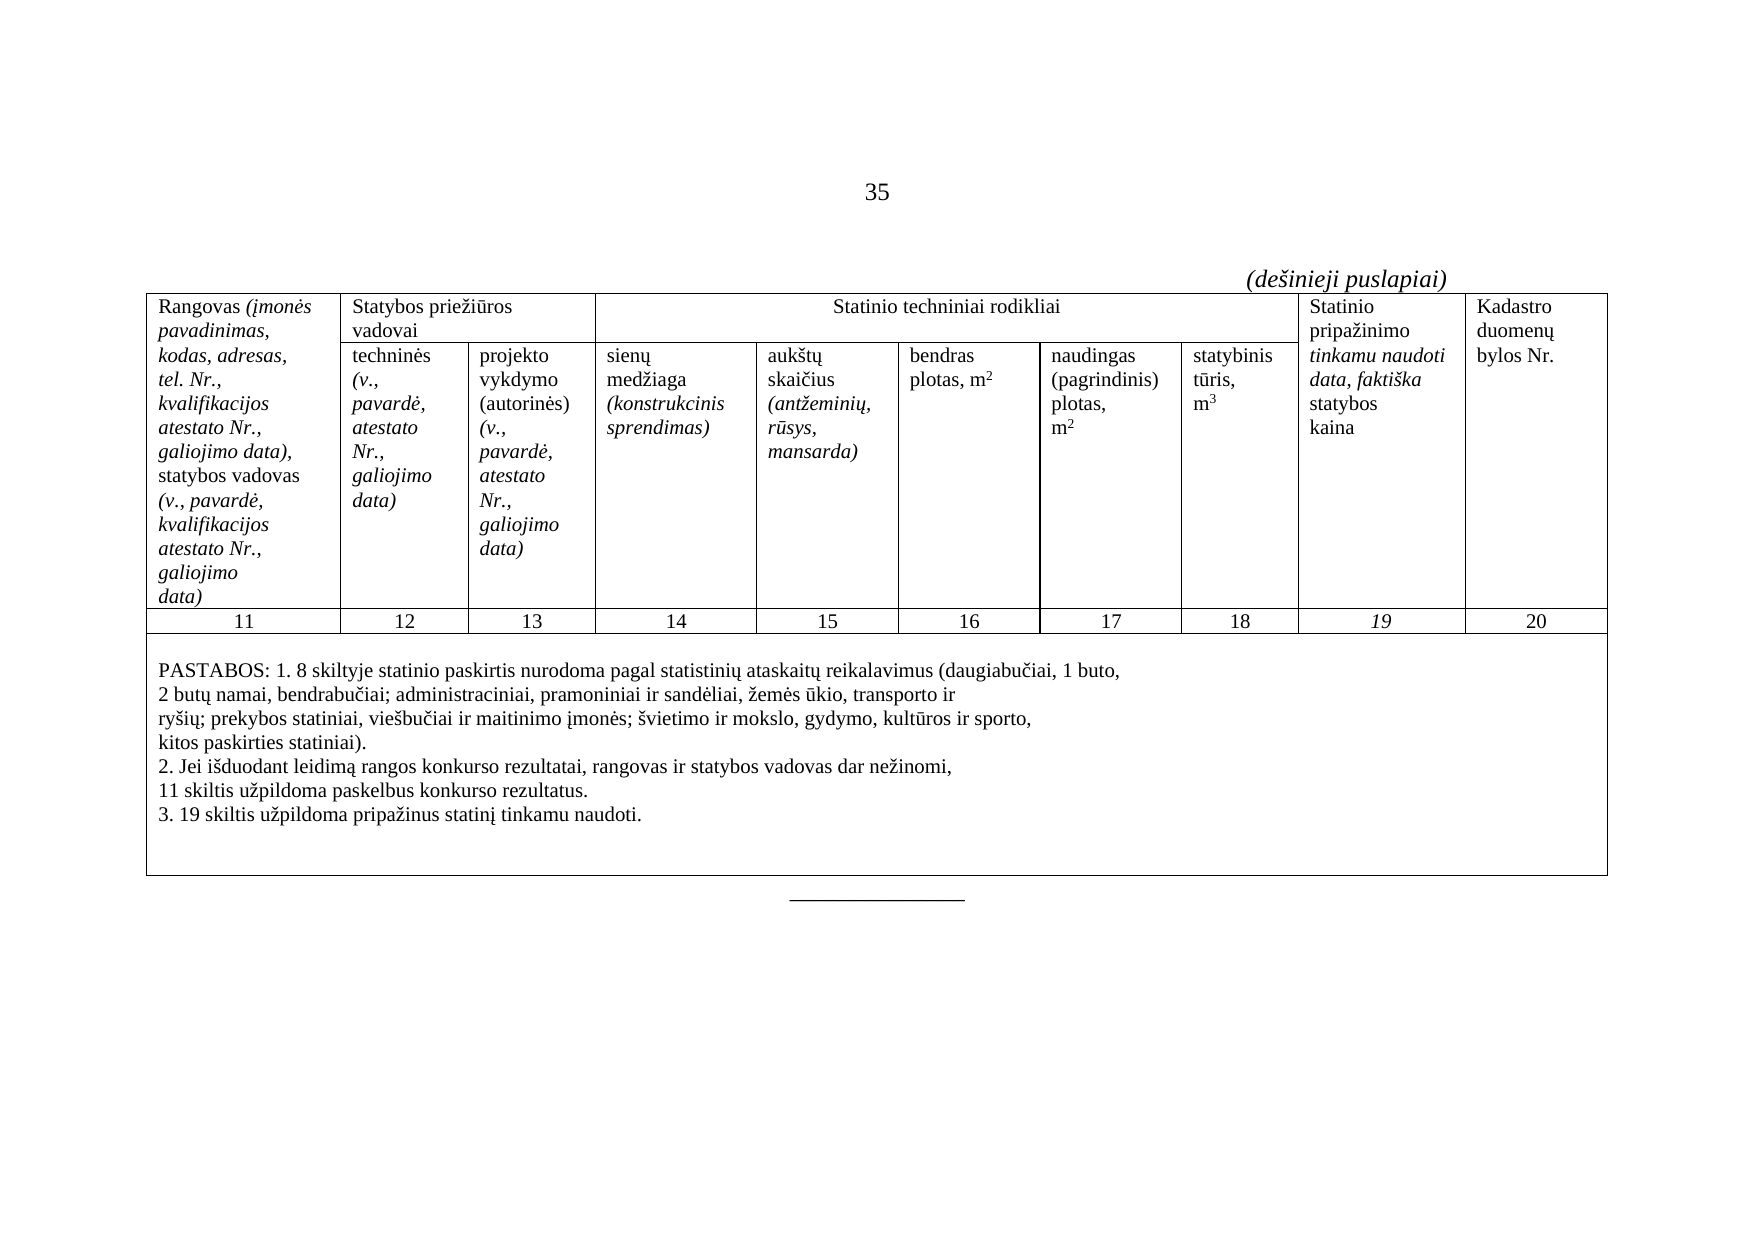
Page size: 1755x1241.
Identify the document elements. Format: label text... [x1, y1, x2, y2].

table_cell statybinis tūris, m3 [1182, 343, 1298, 608]
table_cell 16 [899, 609, 1039, 633]
table_cell 13 [469, 609, 595, 633]
table_cell PASTABOS: 1. 8 skiltyje statinio paskirtis nurodoma pagal statistinių ataskaitų reikalavimus (daugiabučiai, 1 buto, 2 butų namai, bendrabučiai; administraciniai, pramoniniai ir sandėliai, žemės ūkio, transporto ir ryšių; prekybos statiniai, viešbučiai ir maitinimo įmonės; švietimo ir mokslo, gydymo, kultūros ir sporto, kitos paskirties statiniai). 2. Jei išduodant leidimą rangos konkurso rezultatai, rangovas ir statybos vadovas dar nežinomi, 11 skiltis užpildoma paskelbus konkurso rezultatus. 3. 19 skiltis užpildoma pripažinus statinį tinkamu naudoti. [147, 634, 1607, 874]
table_cell 12 [341, 609, 468, 633]
table_cell aukštų skaičius (antžeminių, rūsys, mansarda) [757, 343, 898, 608]
table_header Statinio pripažinimo [1299, 294, 1465, 342]
table_cell kodas, adresas, tel. Nr., kvalifikacijos atestato Nr., galiojimo data), statybos vadovas (v., pavardė, kvalifikacijos atestato Nr., galiojimo data) [147, 342, 340, 608]
table_cell techninės (v., pavardė, atestato Nr., galiojimo data) [341, 343, 468, 608]
table_cell tinkamu naudoti data, faktiška statybos kaina [1299, 342, 1465, 608]
table_cell sienų medžiaga (konstrukcinis sprendimas) [596, 343, 756, 608]
table_cell projekto vykdymo (autorinės) (v., pavardė, atestato Nr., galiojimo data) [469, 343, 595, 608]
table_header Statybos priežiūros vadovai [341, 294, 595, 342]
table_header Statinio techniniai rodikliai [596, 294, 1298, 342]
text ______________ [118, 876, 1636, 904]
table_cell naudingas (pagrindinis) plotas, m2 [1041, 343, 1181, 608]
table_cell 14 [596, 609, 756, 633]
table_header Rangovas (įmonės pavadinimas, [147, 294, 340, 342]
table_cell 17 [1041, 609, 1181, 633]
table_cell 18 [1182, 609, 1298, 633]
text (dešinieji puslapiai) [118, 264, 1636, 293]
table_cell bylos Nr. [1466, 342, 1607, 608]
table_header Kadastro duomenų [1466, 294, 1607, 342]
table_cell 20 [1466, 609, 1607, 633]
table_cell bendras plotas, m2 [899, 343, 1039, 608]
table_cell 11 [147, 609, 340, 633]
table_cell 19 [1299, 609, 1465, 633]
table_cell 15 [757, 609, 898, 633]
